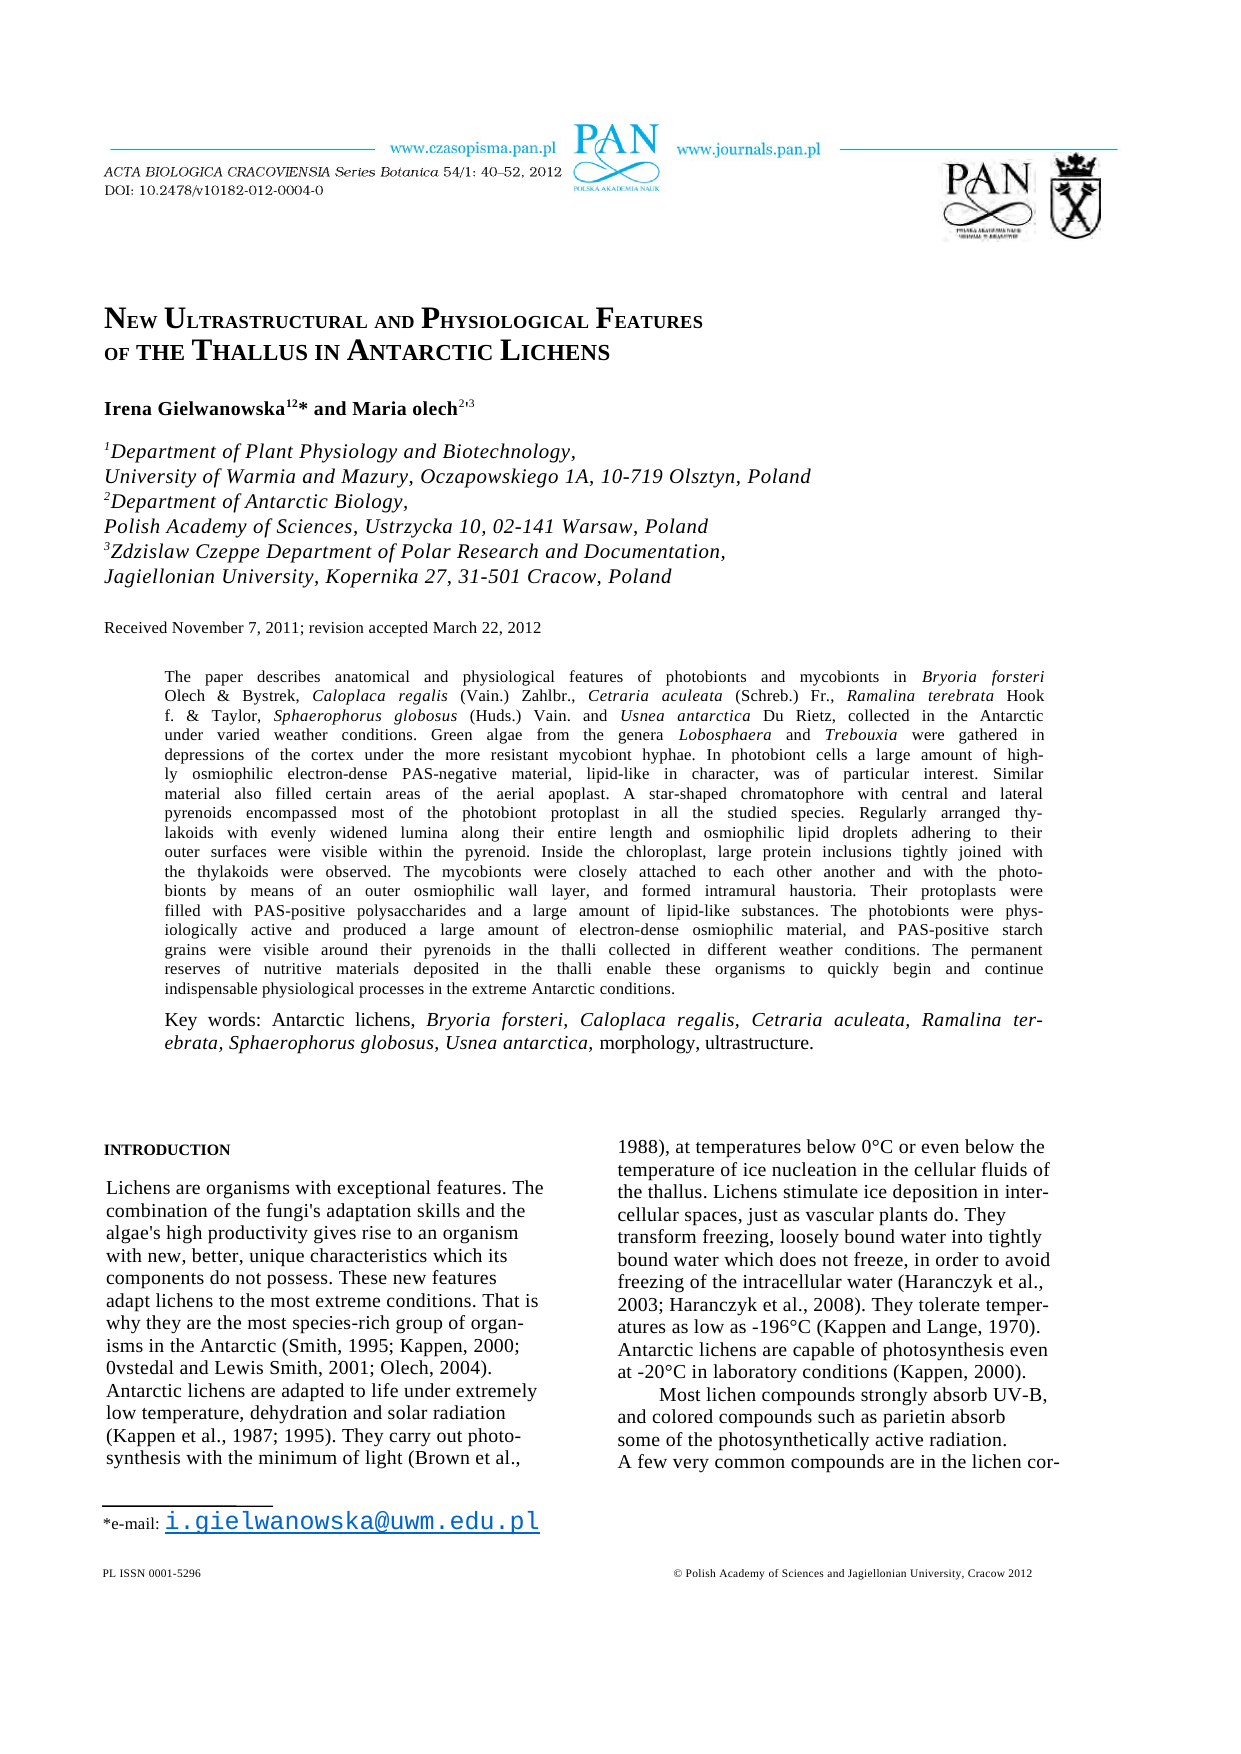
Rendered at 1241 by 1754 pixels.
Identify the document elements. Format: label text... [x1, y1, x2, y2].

text University of Warmia and Mazury, Oczapowskiego 1A, 10-719 Olsztyn, Poland [104, 463, 1168, 488]
text Key words: Antarctic lichens, Bryoria forsteri, Caloplaca regalis, Cetraria aculeata, Ramalina ter- ebrata, Sphaerophorus globosus, Usnea antarctica, morphology, ultrastructure. [164, 1008, 1045, 1054]
text Lichens are organisms with exceptional features. The combination of the fungi's adaptation skills and the algae's high productivity gives rise to an organism with new, better, unique characteristics which its components do not possess. These new features adapt lichens to the most extreme conditions. That is why they are the most species-rich group of organ- isms in the Antarctic (Smith, 1995; Kappen, 2000; 0vstedal and Lewis Smith, 2001; Olech, 2004). Antarctic lichens are adapted to life under extremely low temperature, dehydration and solar radiation (Kappen et al., 1987; 1995). They carry out photo- synthesis with the minimum of light (Brown et al., [106, 1177, 591, 1469]
text 2Department of Antarctic Biology, [104, 488, 1168, 513]
text © Polish Academy of Sciences and Jagiellonian University, Cracow 2012 [673, 1568, 1033, 1580]
subtitle New Ultrastructural and Physiological Features of THE THALLUS IN ANTARCTIC LICHENS [104, 304, 1168, 366]
text *e-mail: i.gielwanowska@uwm.edu.pl [376, 1516, 511, 1532]
subtitle introduction [104, 1140, 593, 1160]
text 1988), at temperatures below 0°C or even below the temperature of ice nucleation in the cellular fluids of the thallus. Lichens stimulate ice deposition in inter- cellular spaces, just as vascular plants do. They transform freezing, loosely bound water into tightly bound water which does not freeze, in order to avoid freezing of the intracellular water (Haranczyk et al., 2003; Haranczyk et al., 2008). They tolerate temper- atures as low as -196°C (Kappen and Lange, 1970). Antarctic lichens are capable of photosynthesis even at -20°C in laboratory conditions (Kappen, 2000). [617, 1136, 1104, 1383]
text *e-mail: i.gielwanowska@uwm.edu.pl [206, 1516, 378, 1532]
text The paper describes anatomical and physiological features of photobionts and mycobionts in Bryoria forsteri Olech & Bystrek, Caloplaca regalis (Vain.) Zahlbr., Cetraria aculeata (Schreb.) Fr., Ramalina terebrata Hook f. & Taylor, Sphaerophorus globosus (Huds.) Vain. and Usnea antarctica Du Rietz, collected in the Antarctic under varied weather conditions. Green algae from the genera Lobosphaera and Trebouxia were gathered in depressions of the cortex under the more resistant mycobiont hyphae. In photobiont cells a large amount of high- ly osmiophilic electron-dense PAS-negative material, lipid-like in character, was of particular interest. Similar material also filled certain areas of the aerial apoplast. A star-shaped chromatophore with central and lateral pyrenoids encompassed most of the photobiont protoplast in all the studied species. Regularly arranged thy- lakoids with evenly widened lumina along their entire length and osmiophilic lipid droplets adhering to their outer surfaces were visible within the pyrenoid. Inside the chloroplast, large protein inclusions tightly joined with the thylakoids were observed. The mycobionts were closely attached to each other another and with the photo- bionts by means of an outer osmiophilic wall layer, and formed intramural haustoria. Their protoplasts were filled with PAS-positive polysaccharides and a large amount of lipid-like substances. The photobionts were phys- iologically active and produced a large amount of electron-dense osmiophilic material, and PAS-positive starch grains were visible around their pyrenoids in the thalli collected in different weather conditions. The permanent reserves of nutritive materials deposited in the thalli enable these organisms to quickly begin and continue indispensable physiological processes in the extreme Antarctic conditions. [164, 667, 1045, 998]
text Polish Academy of Sciences, Ustrzycka 10, 02-141 Warsaw, Poland 3Zdzislaw Czeppe Department of Polar Research and Documentation, Jagiellonian University, Kopernika 27, 31-501 Cracow, Poland [104, 513, 1168, 588]
text Most lichen compounds strongly absorb UV-B, and colored compounds such as parietin absorb some of the photosynthetically active radiation. A few very common compounds are in the lichen cor- [617, 1383, 1102, 1473]
text PL ISSN 0001-5296 [102, 1568, 201, 1580]
picture [73, 104, 1167, 266]
text 1Department of Plant Physiology and Biotechnology, [104, 438, 1168, 463]
text Received November 7, 2011; revision accepted March 22, 2012 [104, 620, 1168, 637]
subtitle Irena Gielwanowska12* and Maria olech2'3 [104, 400, 1168, 419]
text *e-mail: i.gielwanowska@uwm.edu.pl [103, 1516, 205, 1533]
